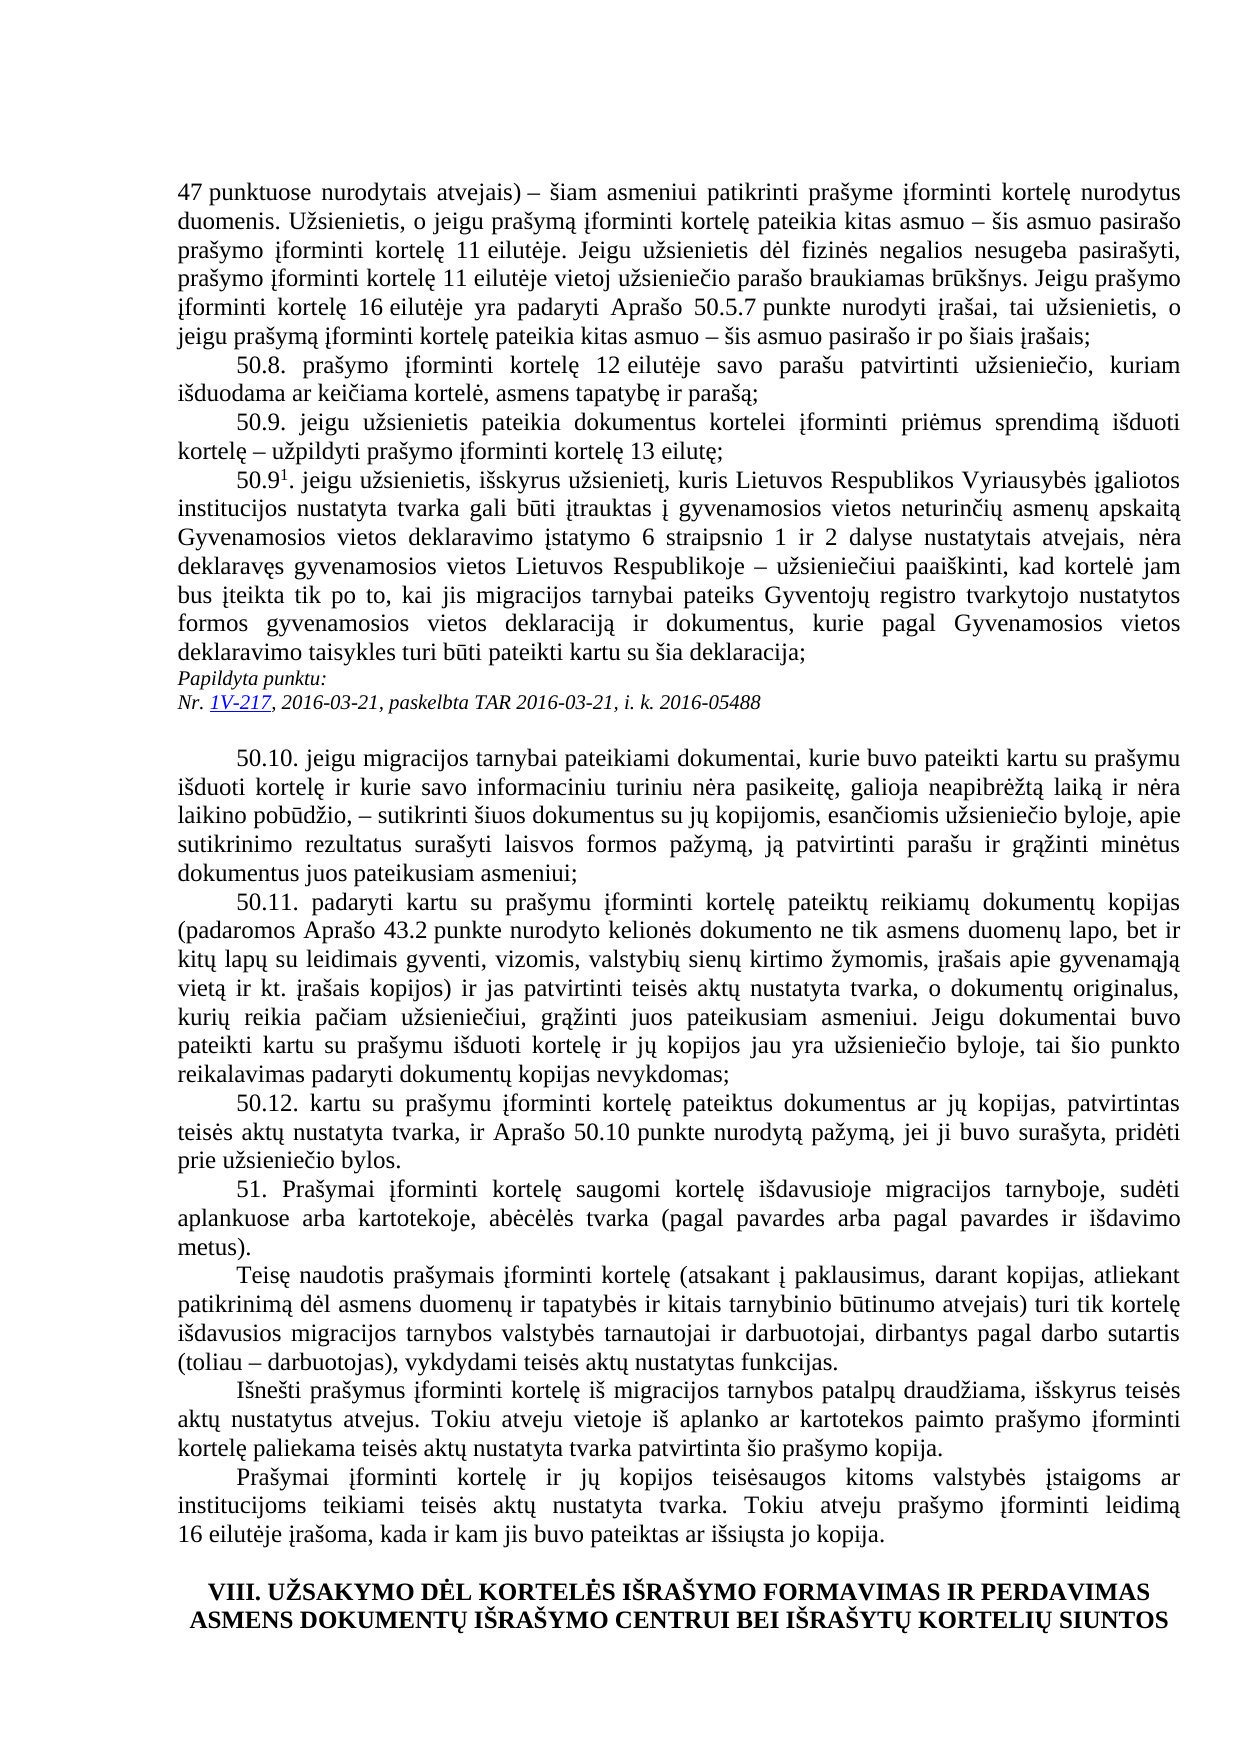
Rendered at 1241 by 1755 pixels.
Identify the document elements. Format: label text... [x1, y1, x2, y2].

text VIII. UŽSAKYMO DĖL KORTELĖS IŠRAŠYMO FORMAVIMAS IR PERDAVIMAS ASMENS DOKUMENTŲ IŠRAŠYMO CENTRUI bei IŠRAŠYTŲ KORTELIŲ siuntos [177, 1577, 1181, 1634]
text Prašymai įforminti kortelę ir jų kopijos teisėsaugos kitoms valstybės įstaigoms ar institucijoms teikiami teisės aktų nustatyta tvarka. Tokiu atveju prašymo įforminti leidimą 16 eilutėje įrašoma, kada ir kam jis buvo pateiktas ar išsiųsta jo kopija. [177, 1462, 1181, 1548]
text Teisę naudotis prašymais įforminti kortelę (atsakant į paklausimus, darant kopijas, atliekant patikrinimą dėl asmens duomenų ir tapatybės ir kitais tarnybinio būtinumo atvejais) turi tik kortelę išdavusios migracijos tarnybos valstybės tarnautojai ir darbuotojai, dirbantys pagal darbo sutartis (toliau – darbuotojas), vykdydami teisės aktų nustatytas funkcijas. [177, 1260, 1181, 1375]
text 50.8. prašymo įforminti kortelę 12 eilutėje savo parašu patvirtinti užsieniečio, kuriam išduodama ar keičiama kortelė, asmens tapatybę ir parašą; [177, 350, 1181, 407]
text Nr. 1V-217, 2016-03-21, paskelbta TAR 2016-03-21, i. k. 2016-05488 [177, 690, 1181, 714]
text 47 punktuose nurodytais atvejais) – šiam asmeniui patikrinti prašyme įforminti kortelę nurodytus duomenis. Užsienietis, o jeigu prašymą įforminti kortelę pateikia kitas asmuo – šis asmuo pasirašo prašymo įforminti kortelę 11 eilutėje. Jeigu užsienietis dėl fizinės negalios nesugeba pasirašyti, prašymo įforminti kortelę 11 eilutėje vietoj užsieniečio parašo braukiamas brūkšnys. Jeigu prašymo įforminti kortelę 16 eilutėje yra padaryti Aprašo 50.5.7 punkte nurodyti įrašai, tai užsienietis, o jeigu prašymą įforminti kortelę pateikia kitas asmuo – šis asmuo pasirašo ir po šiais įrašais; [177, 177, 1181, 350]
text 50.9. jeigu užsienietis pateikia dokumentus kortelei įforminti priėmus sprendimą išduoti kortelę – užpildyti prašymo įforminti kortelę 13 eilutę; [177, 407, 1181, 465]
text 50.10. jeigu migracijos tarnybai pateikiami dokumentai, kurie buvo pateikti kartu su prašymu išduoti kortelę ir kurie savo informaciniu turiniu nėra pasikeitę, galioja neapibrėžtą laiką ir nėra laikino pobūdžio, – sutikrinti šiuos dokumentus su jų kopijomis, esančiomis užsieniečio byloje, apie sutikrinimo rezultatus surašyti laisvos formos pažymą, ją patvirtinti parašu ir grąžinti minėtus dokumentus juos pateikusiam asmeniui; [177, 743, 1181, 887]
text Išnešti prašymus įforminti kortelę iš migracijos tarnybos patalpų draudžiama, išskyrus teisės aktų nustatytus atvejus. Tokiu atveju vietoje iš aplanko ar kartotekos paimto prašymo įforminti kortelę paliekama teisės aktų nustatyta tvarka patvirtinta šio prašymo kopija. [177, 1375, 1181, 1462]
text 51. Prašymai įforminti kortelę saugomi kortelę išdavusioje migracijos tarnyboje, sudėti aplankuose arba kartotekoje, abėcėlės tvarka (pagal pavardes arba pagal pavardes ir išdavimo metus). [177, 1174, 1181, 1260]
text 50.91. jeigu užsienietis, išskyrus užsienietį, kuris Lietuvos Respublikos Vyriausybės įgaliotos institucijos nustatyta tvarka gali būti įtrauktas į gyvenamosios vietos neturinčių asmenų apskaitą Gyvenamosios vietos deklaravimo įstatymo 6 straipsnio 1 ir 2 dalyse nustatytais atvejais, nėra deklaravęs gyvenamosios vietos Lietuvos Respublikoje – užsieniečiui paaiškinti, kad kortelė jam bus įteikta tik po to, kai jis migracijos tarnybai pateiks Gyventojų registro tvarkytojo nustatytos formos gyvenamosios vietos deklaraciją ir dokumentus, kurie pagal Gyvenamosios vietos deklaravimo taisykles turi būti pateikti kartu su šia deklaracija; [177, 465, 1181, 666]
text 50.12. kartu su prašymu įforminti kortelę pateiktus dokumentus ar jų kopijas, patvirtintas teisės aktų nustatyta tvarka, ir Aprašo 50.10 punkte nurodytą pažymą, jei ji buvo surašyta, pridėti prie užsieniečio bylos. [177, 1088, 1181, 1174]
text 50.11. padaryti kartu su prašymu įforminti kortelę pateiktų reikiamų dokumentų kopijas (padaromos Aprašo 43.2 punkte nurodyto kelionės dokumento ne tik asmens duomenų lapo, bet ir kitų lapų su leidimais gyventi, vizomis, valstybių sienų kirtimo žymomis, įrašais apie gyvenamąją vietą ir kt. įrašais kopijos) ir jas patvirtinti teisės aktų nustatyta tvarka, o dokumentų originalus, kurių reikia pačiam užsieniečiui, grąžinti juos pateikusiam asmeniui. Jeigu dokumentai buvo pateikti kartu su prašymu išduoti kortelę ir jų kopijos jau yra užsieniečio byloje, tai šio punkto reikalavimas padaryti dokumentų kopijas nevykdomas; [177, 887, 1181, 1088]
text Papildyta punktu: [177, 666, 1181, 690]
